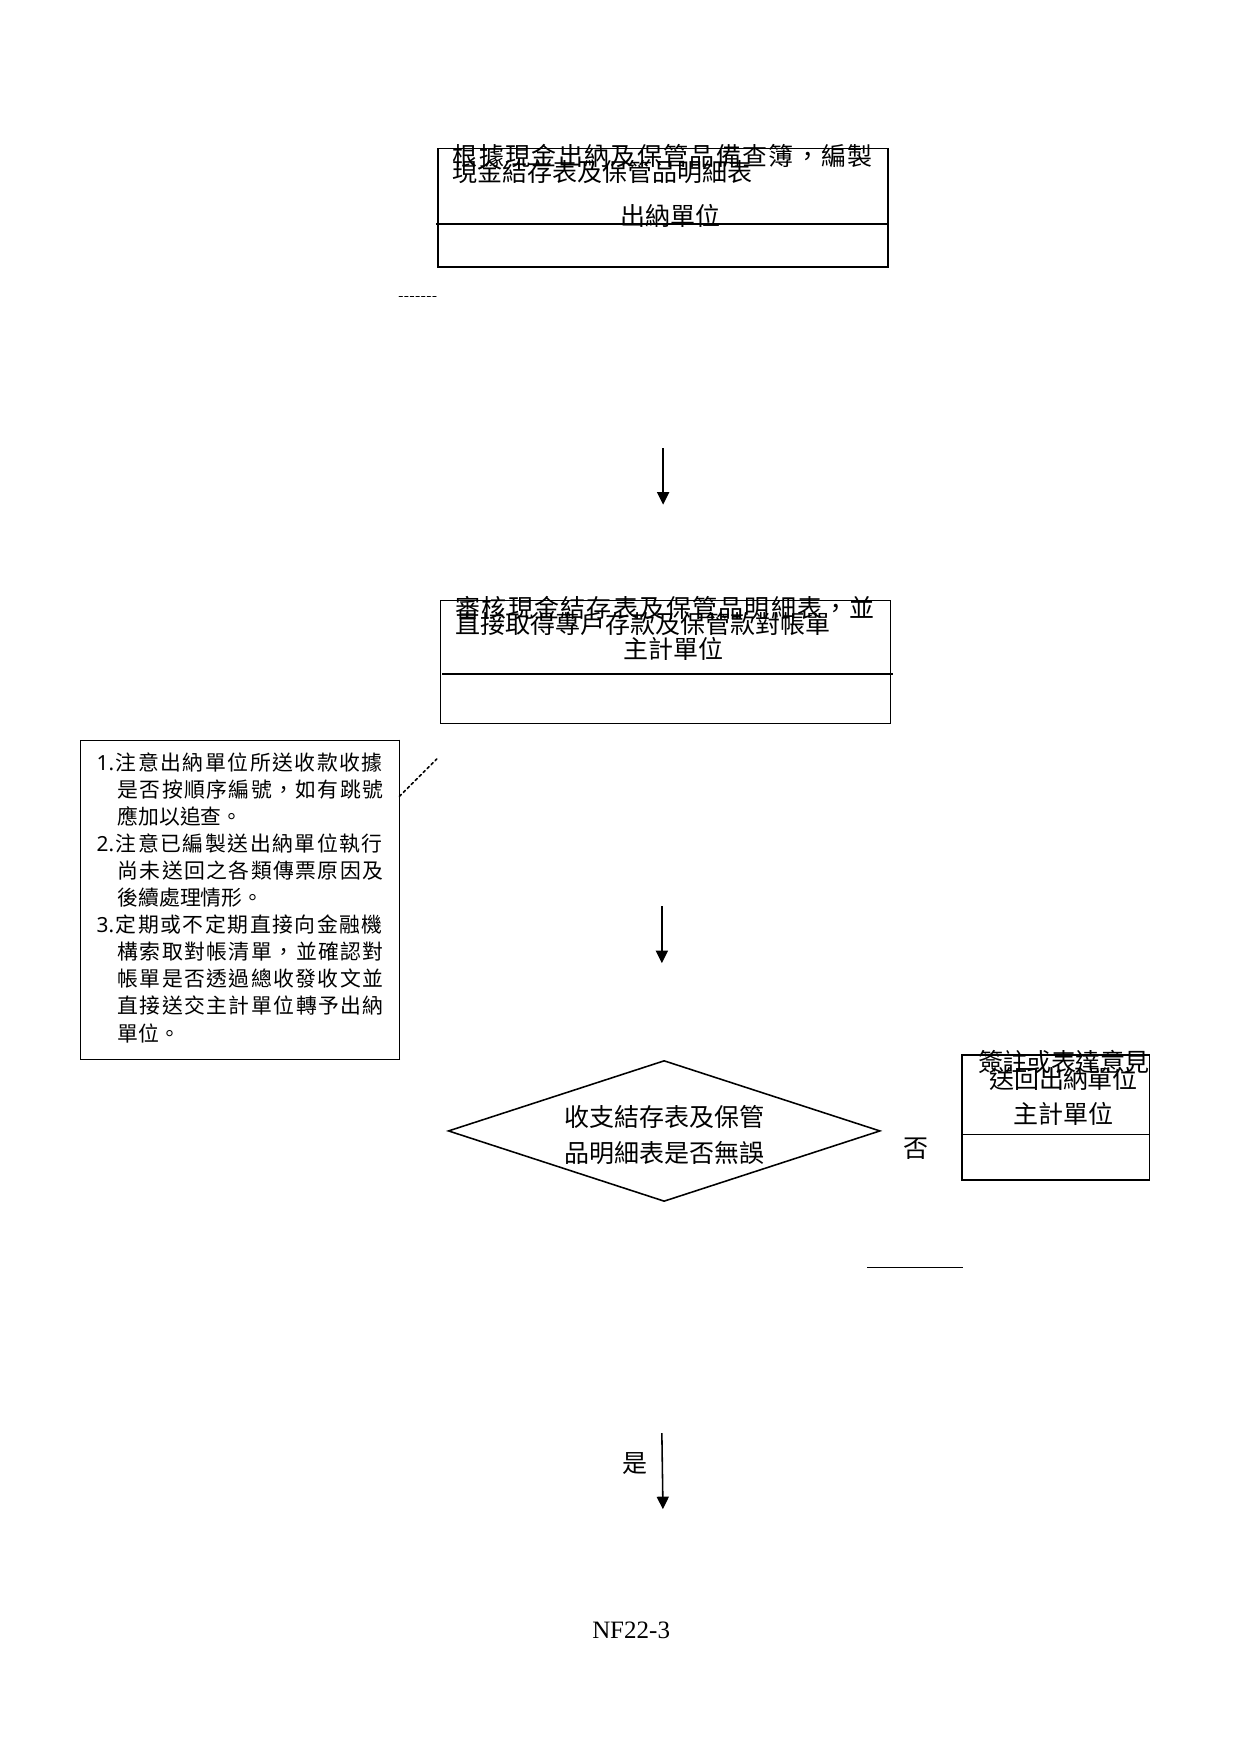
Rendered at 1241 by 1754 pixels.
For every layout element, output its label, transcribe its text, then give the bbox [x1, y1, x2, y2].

text 3.定期或不定期直接向金融機構索取對帳清單，並確認對帳單是否透過總收發收文並直接送交主計單位轉予出納單位。 [96, 911, 383, 1046]
text 1.注意出納單位所送收款收據是否按順序編號，如有跳號應加以追查。 [96, 748, 383, 830]
text 否 [903, 1128, 927, 1165]
text 是 [622, 1443, 645, 1479]
text 2.注意已編製送出納單位執行尚未送回之各類傳票原因及後續處理情形。 [96, 830, 383, 911]
